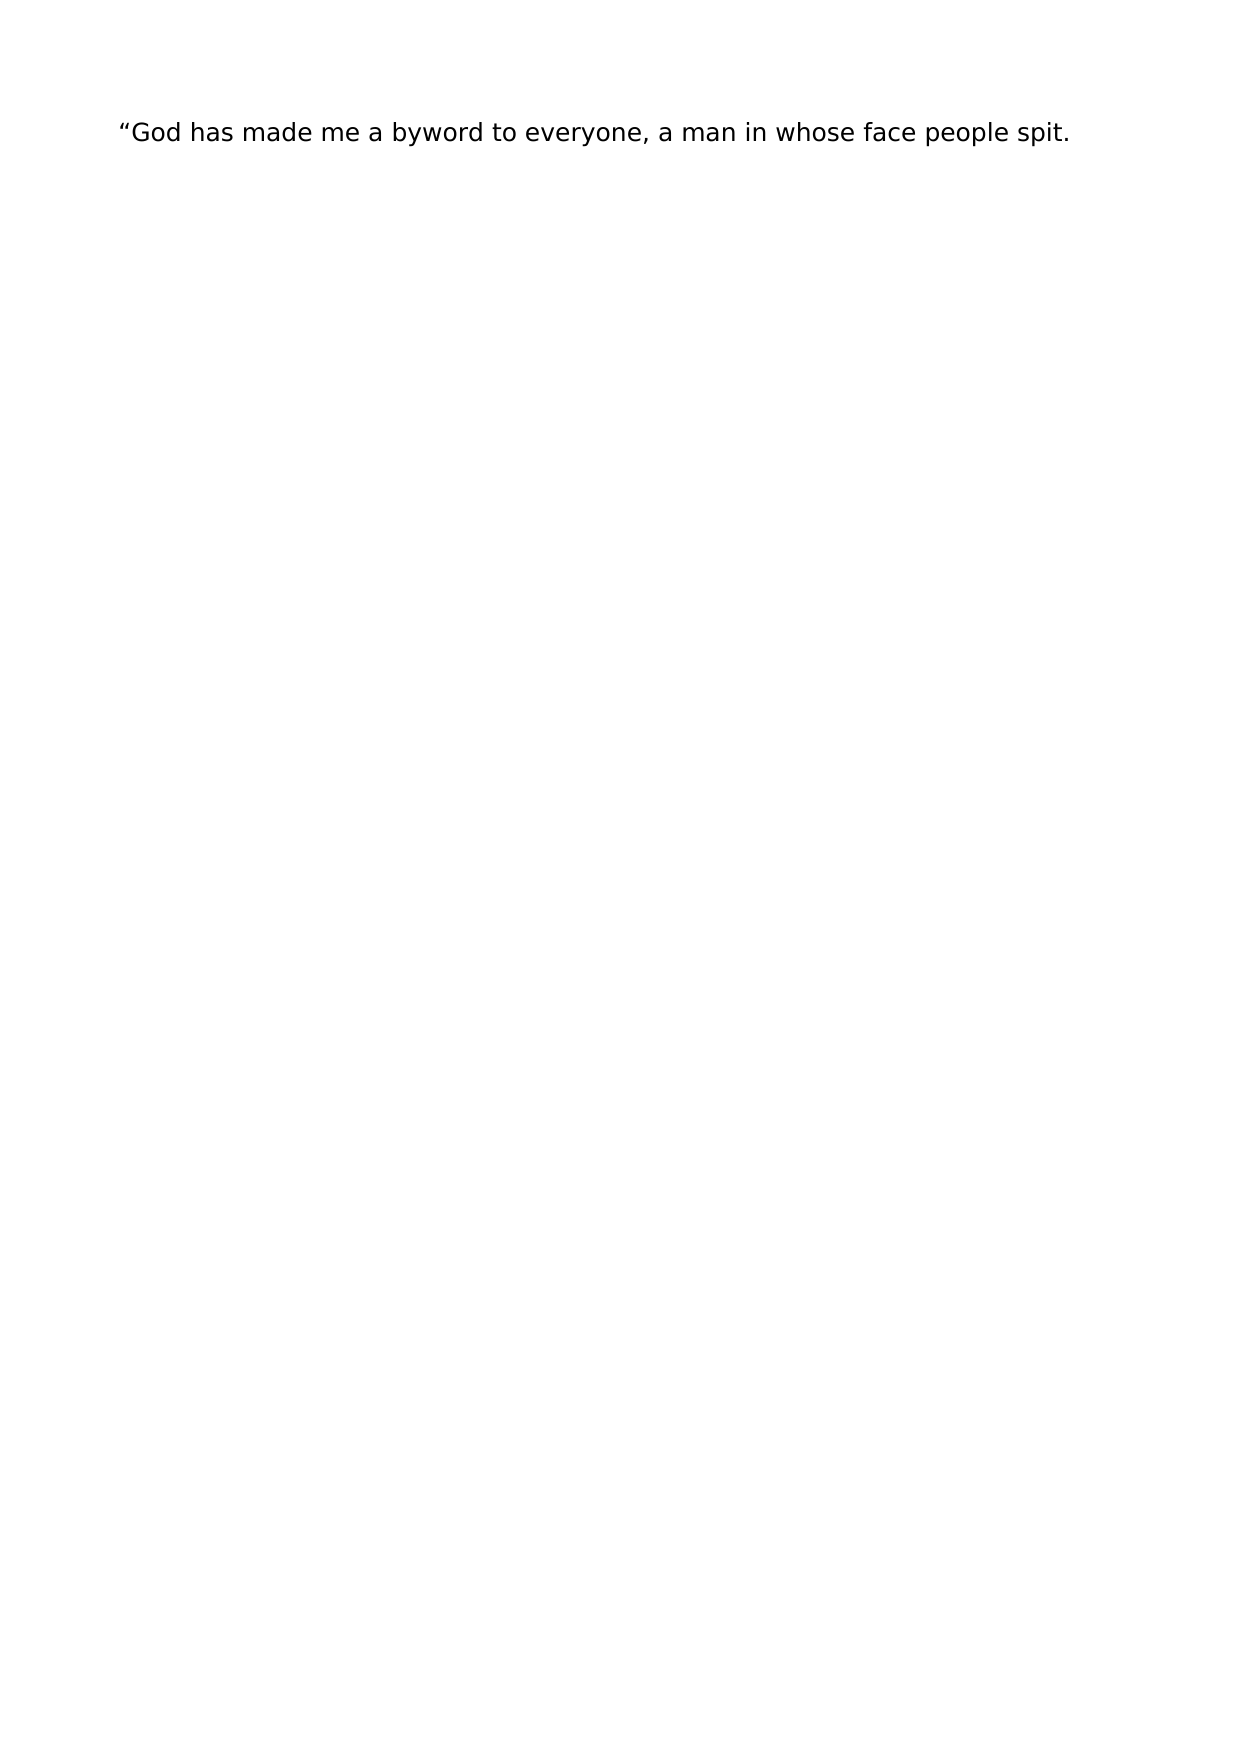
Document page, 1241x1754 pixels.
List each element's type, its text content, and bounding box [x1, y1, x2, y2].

text “God has made me a byword to everyone, a man in whose face people spit. [118, 118, 1122, 147]
